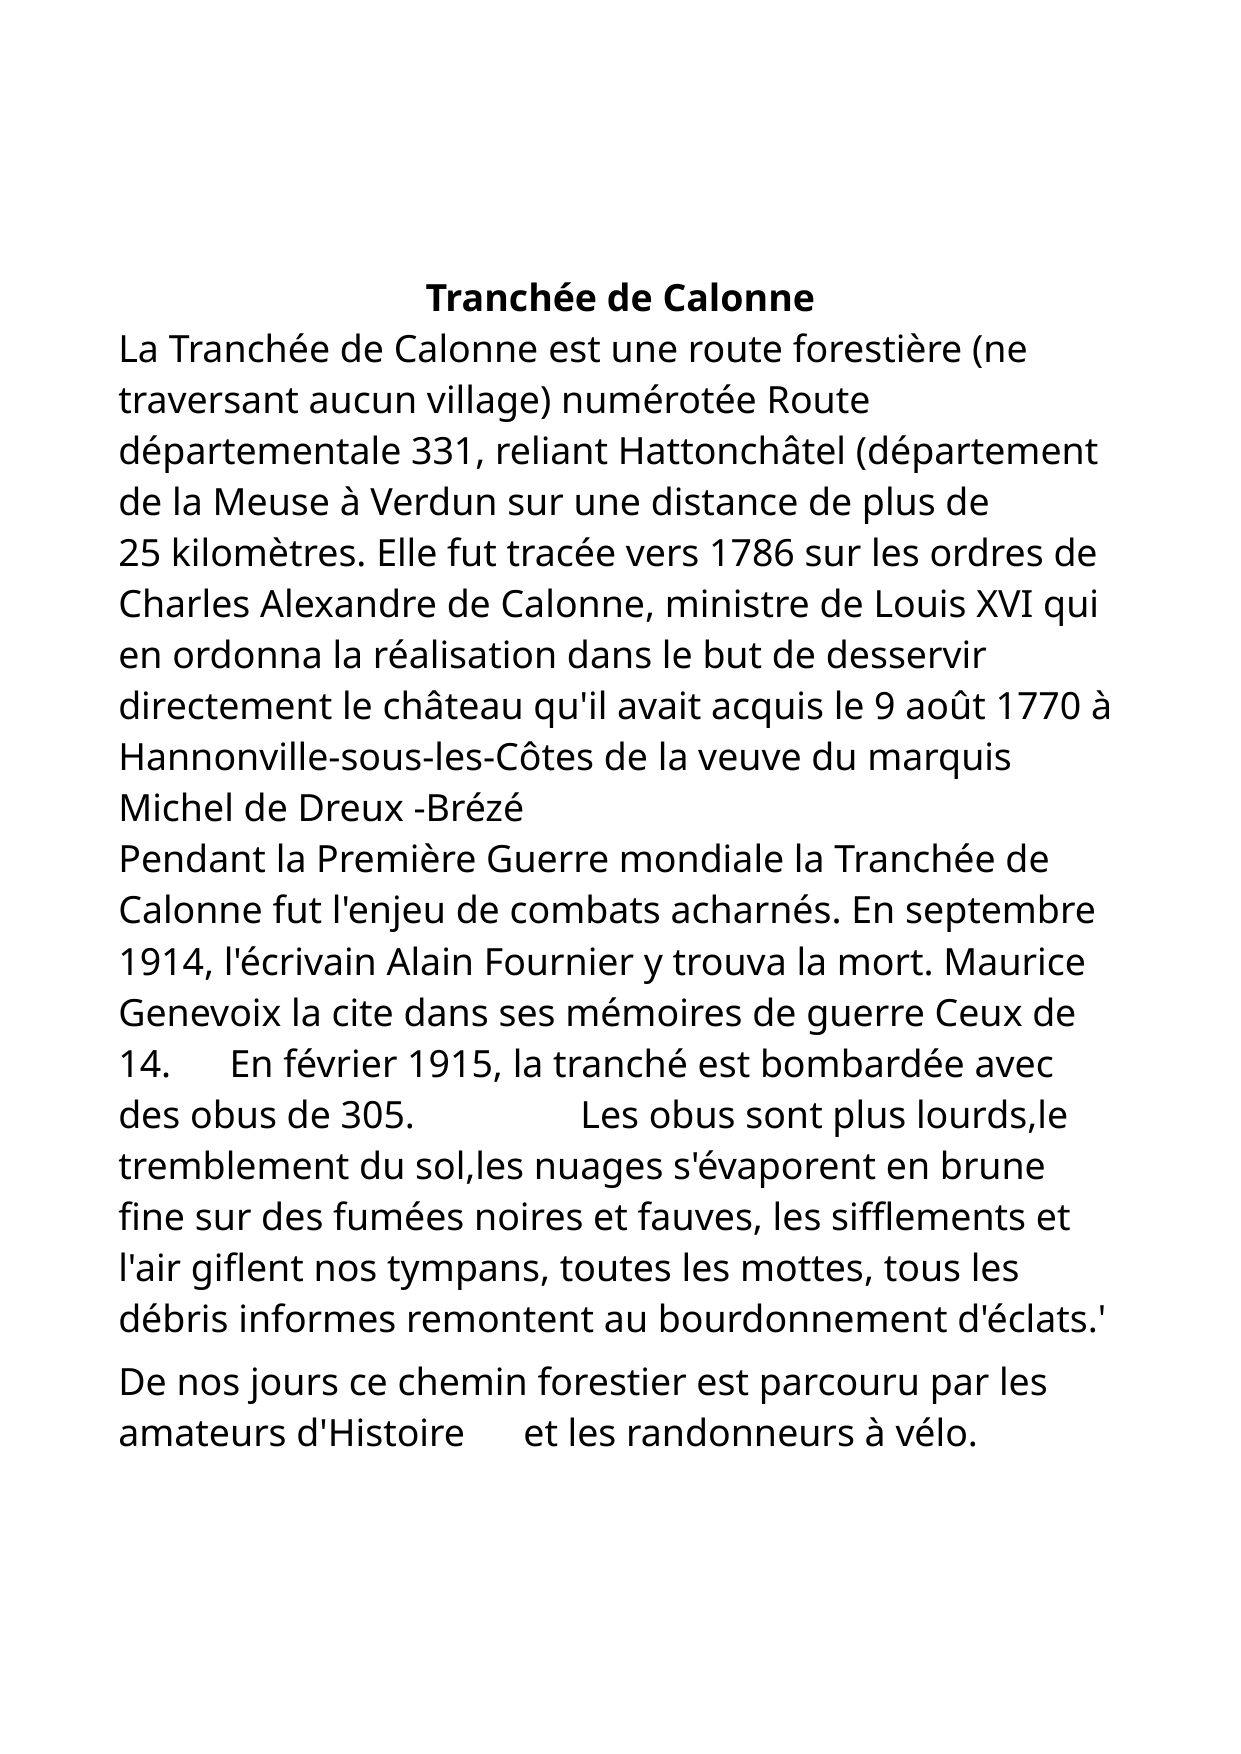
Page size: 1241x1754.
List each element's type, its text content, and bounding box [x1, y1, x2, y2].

text La Tranchée de Calonne est une route forestière (ne traversant aucun village) numérotée Route départementale 331, reliant Hattonchâtel (département de la Meuse à Verdun sur une distance de plus de 25 kilomètres. Elle fut tracée vers 1786 sur les ordres de Charles Alexandre de Calonne, ministre de Louis XVI qui en ordonna la réalisation dans le but de desservir directement le château qu'il avait acquis le 9 août 1770 à Hannonville-sous-les-Côtes de la veuve du marquis Michel de Dreux -Brézé [118, 322, 1122, 833]
text Pendant la Première Guerre mondiale la Tranchée de Calonne fut l'enjeu de combats acharnés. En septembre 1914, l'écrivain Alain Fournier y trouva la mort. Maurice Genevoix la cite dans ses mémoires de guerre Ceux de 14. En février 1915, la tranché est bombardée avec des obus de 305. Les obus sont plus lourds,le tremblement du sol,les nuages s'évaporent en brune fine sur des fumées noires et fauves, les sifflements et l'air giflent nos tympans, toutes les mottes, tous les débris informes remontent au bourdonnement d'éclats.' [118, 833, 1122, 1343]
text Tranchée de Calonne [118, 271, 1122, 322]
text De nos jours ce chemin forestier est parcouru par les amateurs d'Histoire et les randonneurs à vélo. [118, 1356, 1122, 1458]
